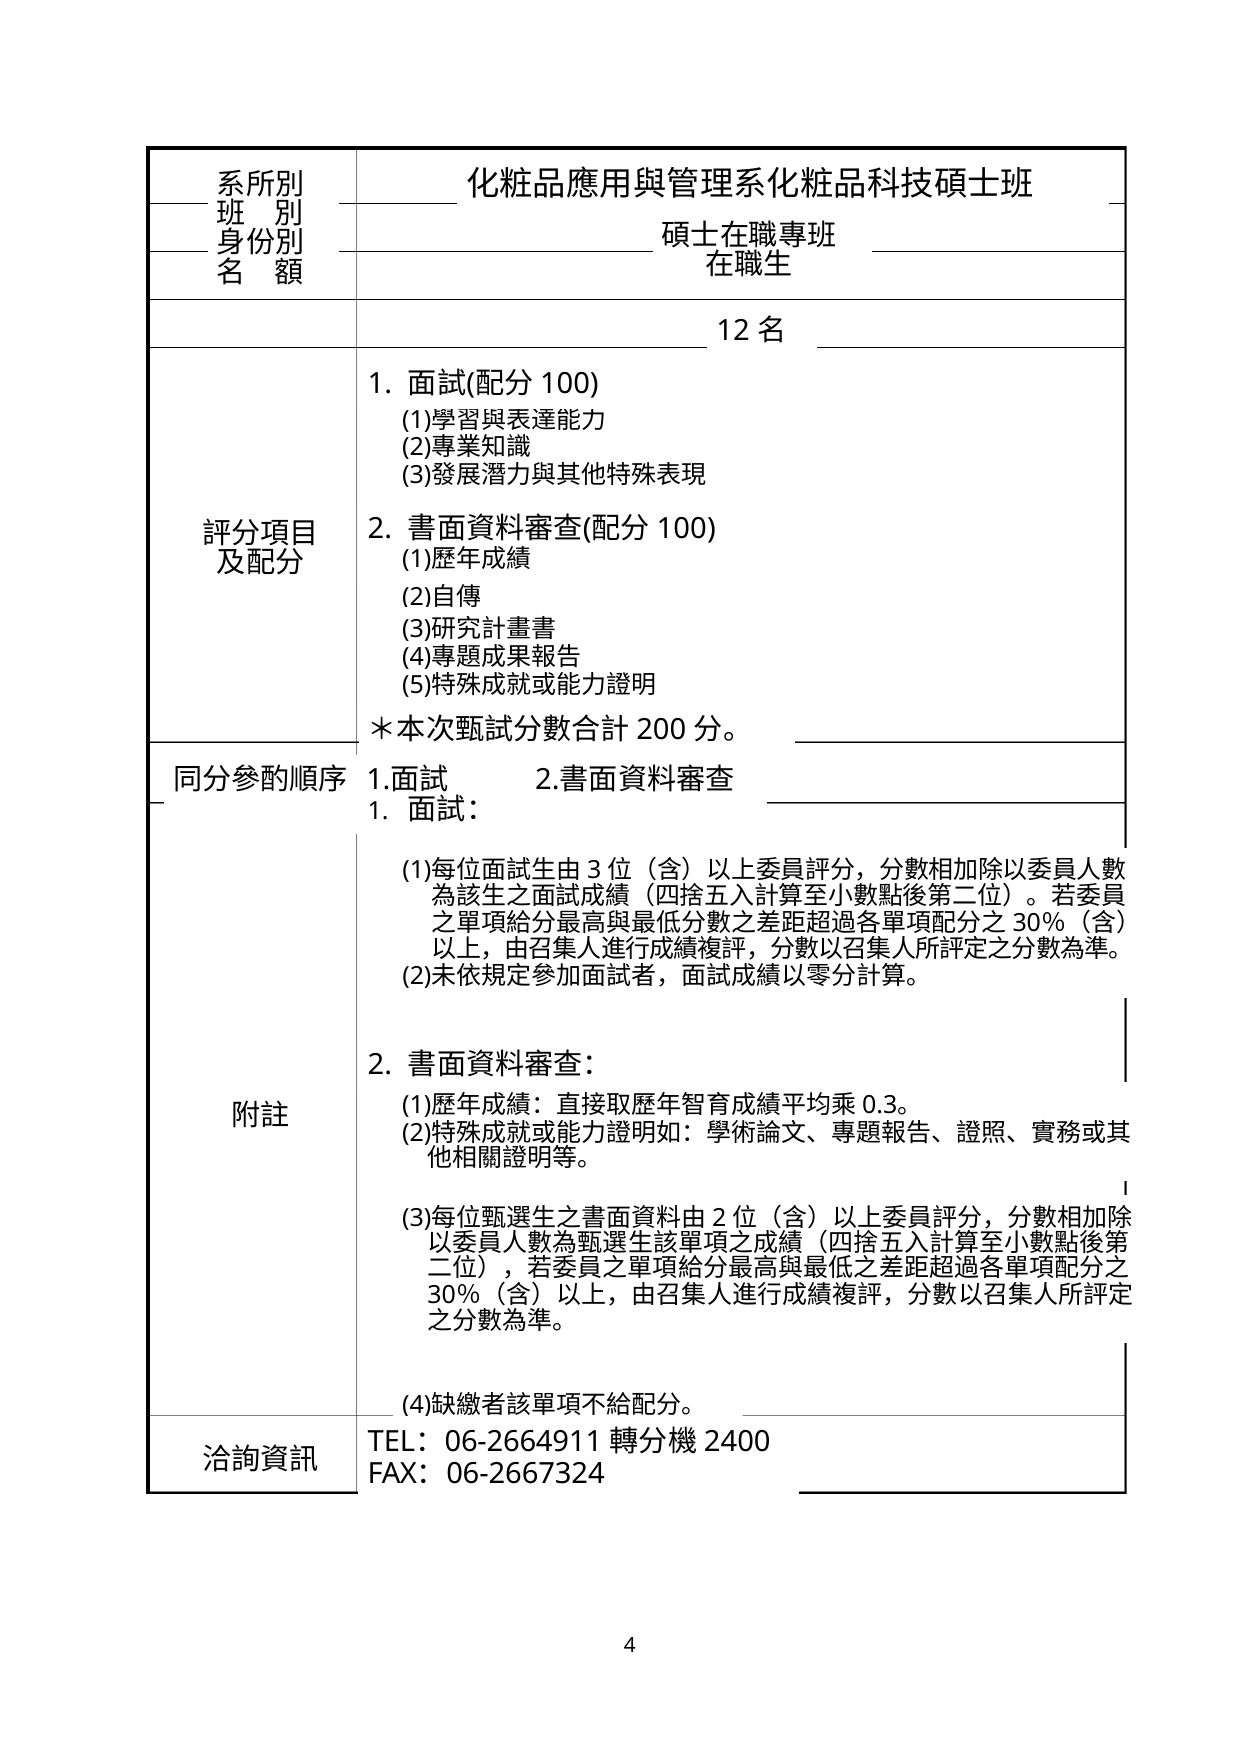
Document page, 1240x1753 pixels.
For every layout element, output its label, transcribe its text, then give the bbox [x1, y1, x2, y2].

text 1. 面試(配分 100) [367, 368, 618, 401]
text 同分參酌順序 1.面試 [173, 764, 523, 796]
text 碩士在職專班 [662, 222, 863, 251]
text 名 額 [217, 259, 330, 288]
text 評分項目 [202, 520, 345, 549]
text (5)特殊成就或能力證明 [402, 671, 676, 699]
text 洽詢資訊 [202, 1446, 345, 1476]
text 2.書面資料審查 [535, 764, 758, 796]
text (2)特殊成就或能力證明如：學術論文、專題報告、證照、實務或其 [402, 1119, 1223, 1147]
text (2)專業知識 [402, 434, 734, 461]
text (2)未依規定參加面試者，面試成績以零分計算。 [402, 962, 1231, 990]
text 他相關證明等。 [427, 1147, 1223, 1172]
text (3)發展潛力與其他特殊表現 [402, 461, 734, 489]
text (3)每位甄選生之書面資料由 2 位（含）以上委員評分，分數相加除 [402, 1204, 1223, 1232]
text (1)歷年成績 [402, 545, 742, 573]
text (4)缺繳者該單項不給配分。 [402, 1391, 734, 1416]
text 之單項給分最高與最低分數之差距超過各單項配分之 30％（含） [432, 909, 1231, 937]
text (1)學習與表達能力 [402, 406, 734, 434]
text (1)歷年成績：直接取歷年智育成績平均乘 0.3。 [402, 1091, 1223, 1119]
text 系所別 [217, 171, 330, 200]
picture [146, 146, 1127, 1494]
text 及配分 [217, 549, 345, 578]
text (2)自傳 [402, 583, 501, 607]
text 2. 書面資料審查(配分 100) [367, 513, 742, 545]
text 以委員人數為甄選生該單項之成績（四捨五入計算至小數點後第 [427, 1232, 1223, 1257]
text FAX：06-2667324 [367, 1457, 790, 1490]
text 12 名 [716, 315, 808, 347]
text 1. 面試： [367, 796, 523, 825]
text 以上，由召集人進行成績複評，分數以召集人所評定之分數為準。 [432, 937, 1231, 962]
text (4)專題成果報告 [402, 643, 676, 671]
text 之分數為準。 [427, 1309, 1223, 1334]
text 化粧品應用與管理系化粧品科技碩士班 [466, 169, 1100, 202]
text 身份別 [217, 229, 330, 259]
text 班 別 [217, 200, 330, 229]
text 2. 書面資料審查： [367, 1048, 635, 1081]
text 30％（含）以上，由召集人進行成績複評，分數以召集人所評定 [427, 1282, 1223, 1309]
text 4 [624, 1634, 648, 1657]
text (1)每位面試生由 3 位（含）以上委員評分，分數相加除以委員人數 [402, 857, 1231, 884]
text 附註 [231, 1102, 316, 1132]
text 在職生 [705, 251, 863, 280]
text 二位），若委員之單項給分最高與最低之差距超過各單項配分之 [427, 1257, 1223, 1282]
text 為該生之面試成績（四捨五入計算至小數點後第二位）。若委員 [432, 884, 1231, 909]
text (3)研究計畫書 [402, 616, 676, 643]
text ＊本次甄試分數合計 200 分。 [368, 713, 786, 746]
text TEL：06-2664911 轉分機 2400 [367, 1425, 790, 1457]
